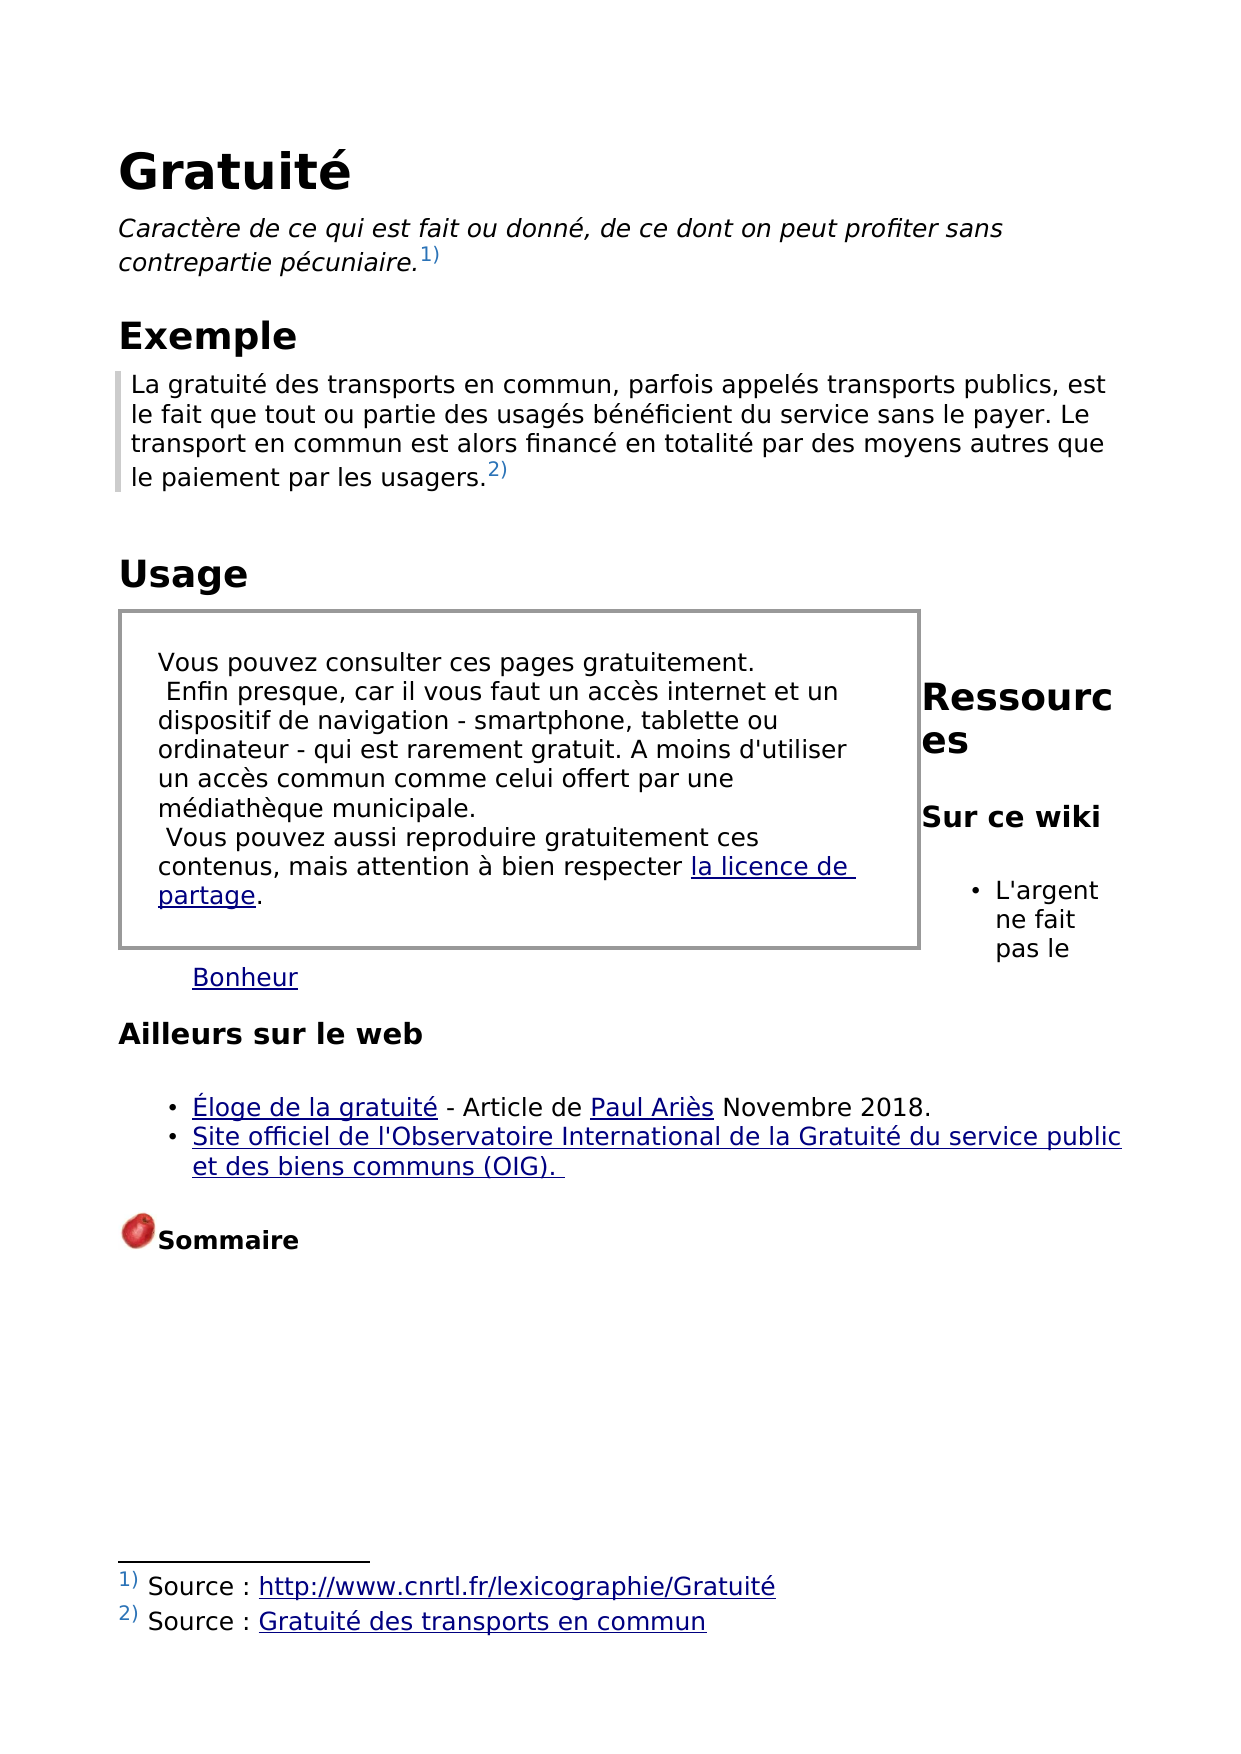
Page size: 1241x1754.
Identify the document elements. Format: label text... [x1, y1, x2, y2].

list Site officiel de l'Observatoire International de la Gratuité du service public et des biens communs (OIG). [177, 1123, 1122, 1181]
text Caractère de ce qui est fait ou donné, de ce dont on peut profiter sans contrepartie pécuniaire. [118, 214, 1122, 277]
list L'argent ne fait pas le Bonheur [177, 876, 1122, 992]
subtitle Ailleurs sur le web [118, 1017, 1122, 1051]
picture [118, 1210, 158, 1250]
text Source : http://www.cnrtl.fr/lexicographie/Gratuité [118, 1568, 1122, 1602]
text Sommaire [118, 1210, 1122, 1255]
table_header La gratuité des transports en commun, parfois appelés transports publics, est le fait que tout ou partie des usagés bénéficient du service sans le payer. Le transport en commun est alors financé en totalité par des moyens autres que le paiement par les usagers. [121, 371, 1122, 492]
list Éloge de la gratuité - Article de Paul Ariès Novembre 2018. [177, 1093, 1122, 1123]
subtitle Exemple [118, 314, 1122, 358]
subtitle Ressources [921, 675, 1122, 762]
subtitle Sur ce wiki [921, 800, 1122, 834]
subtitle Usage [118, 552, 1122, 596]
table_header Vous pouvez consulter ces pages gratuitement. Enfin presque, car il vous faut un accès internet et un dispositif de navigation - smartphone, tablette ou ordinateur - qui est rarement gratuit. A moins d'utiliser un accès commun comme celui offert par une médiathèque municipale. Vous pouvez aussi reproduire gratuitement ces contenus, mais attention à bien respecter la licence de partage. [122, 613, 908, 946]
subtitle Gratuité [118, 143, 1122, 201]
